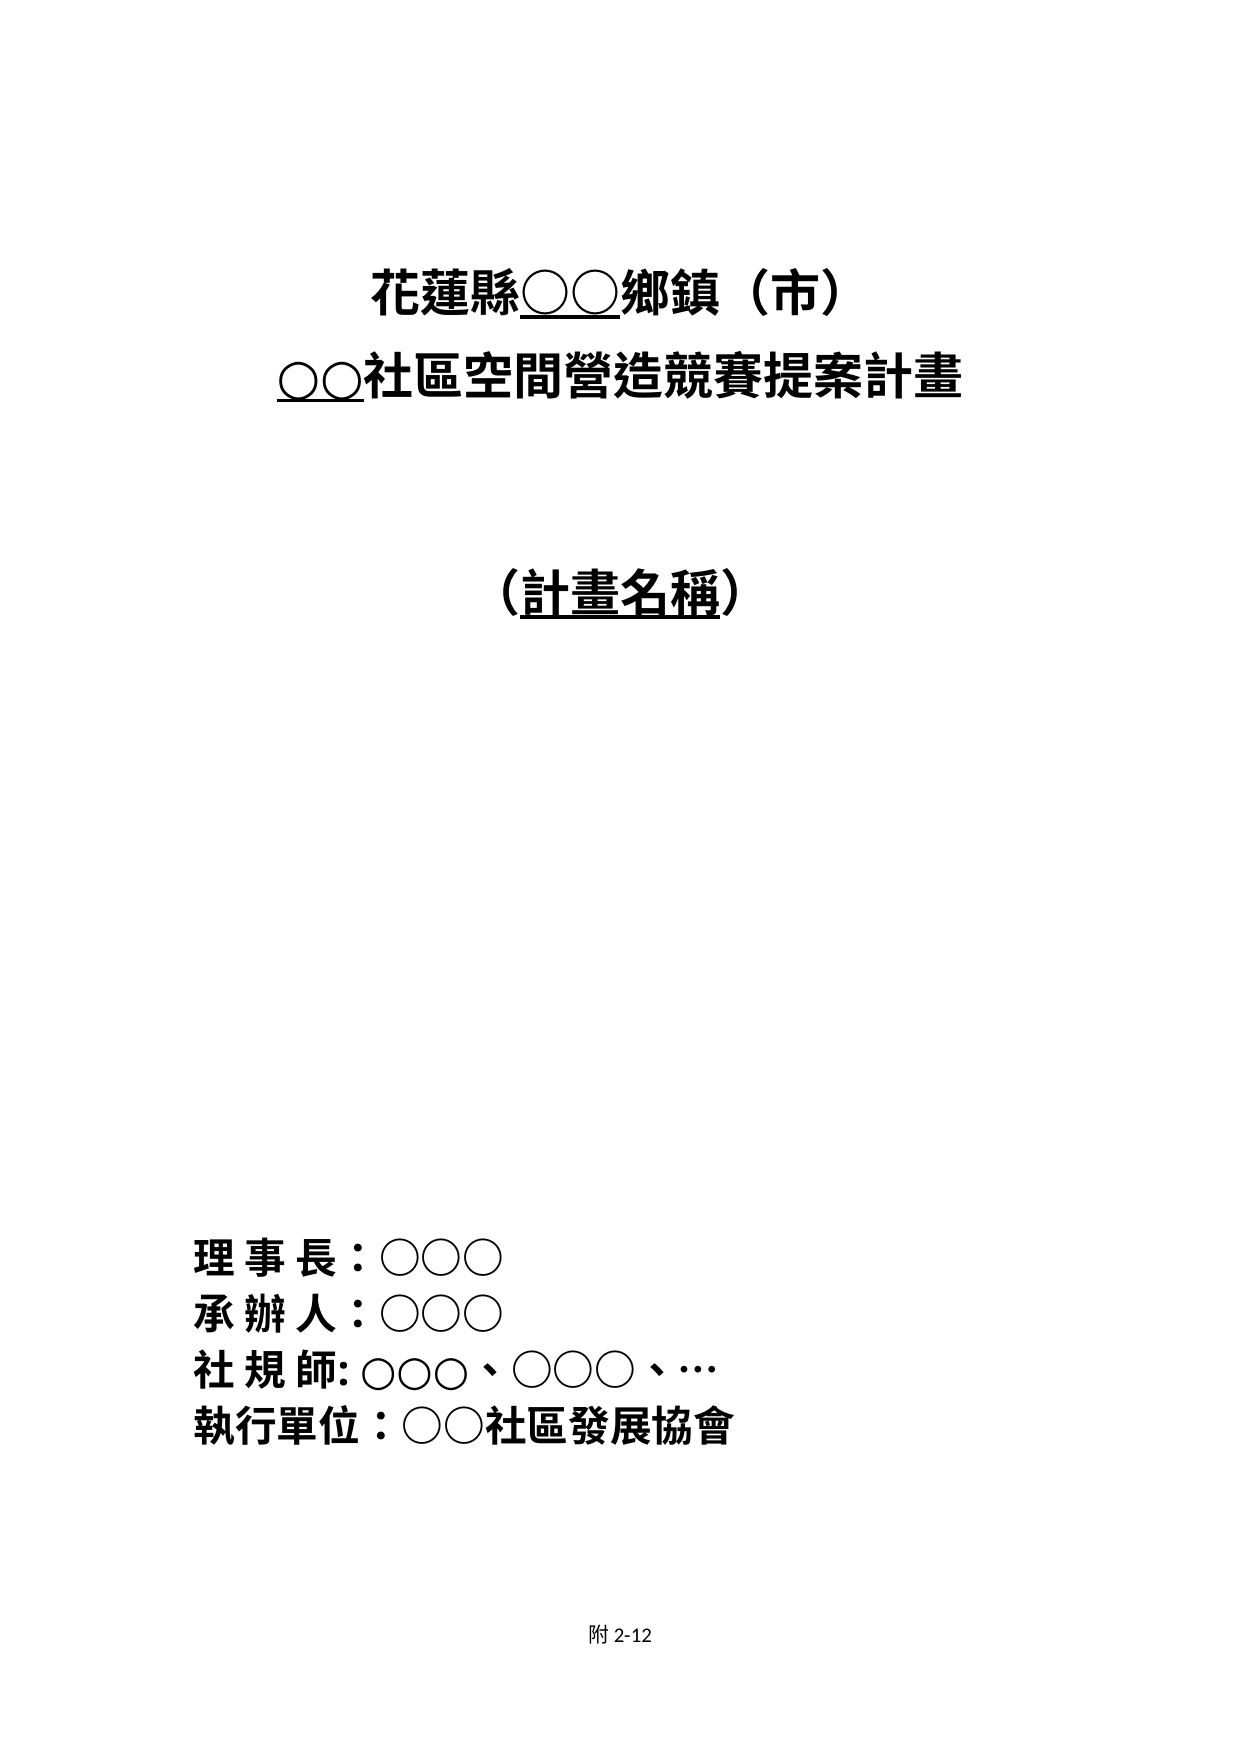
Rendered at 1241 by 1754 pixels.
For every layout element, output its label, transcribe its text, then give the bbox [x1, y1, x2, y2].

text 承 辦 人：○○○ [193, 1284, 1128, 1341]
text 社 規 師: ○○○、○○○、… [193, 1341, 1128, 1397]
text 花蓮縣○○鄉鎮（市） [112, 245, 1128, 328]
text 理 事 長：○○○ [193, 1228, 1128, 1284]
text ○○社區空間營造競賽提案計畫 [112, 328, 1128, 411]
text 執行單位：○○社區發展協會 [193, 1397, 1128, 1453]
text （計畫名稱） [112, 545, 1128, 628]
